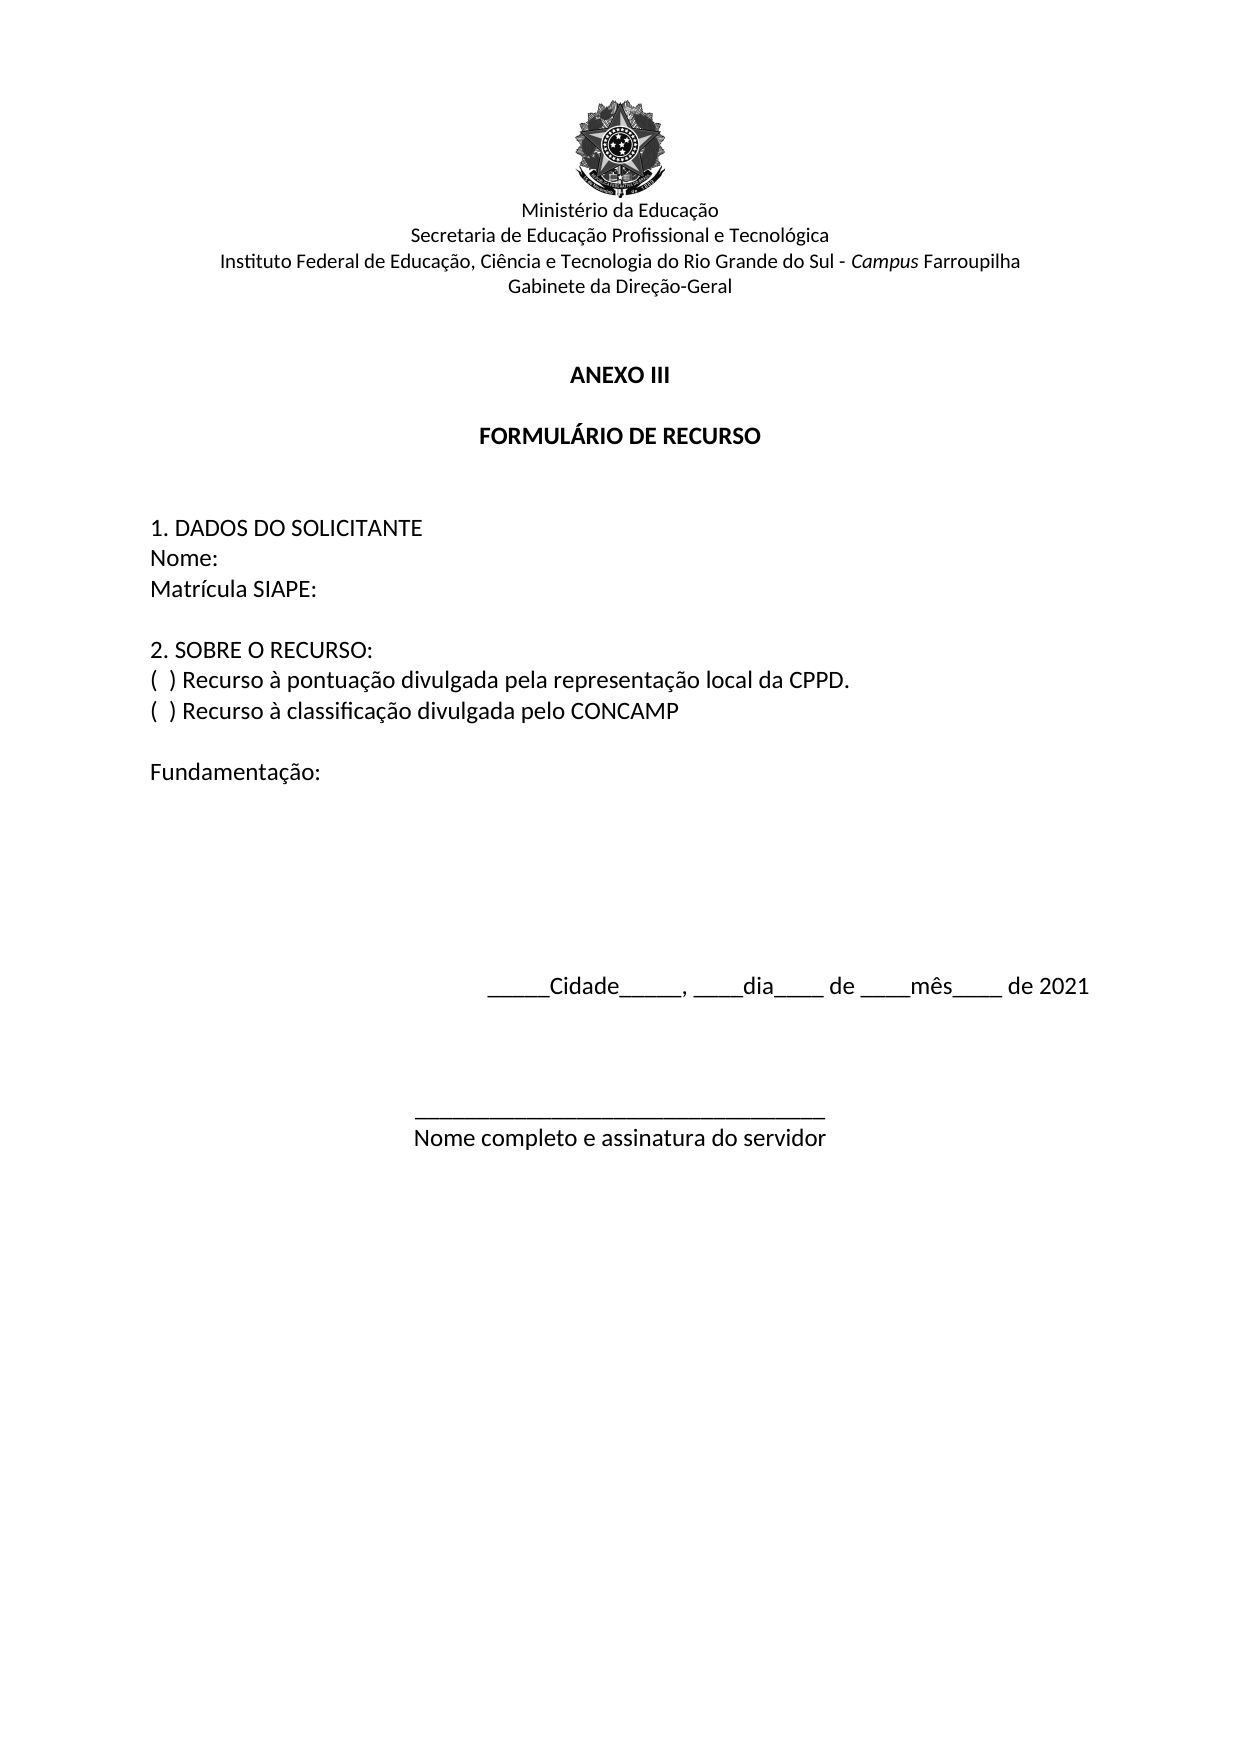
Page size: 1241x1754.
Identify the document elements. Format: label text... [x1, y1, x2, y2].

text Fundamentação: [150, 756, 1090, 787]
picture [575, 100, 666, 198]
text _________________________________ [150, 1092, 1090, 1122]
text ANEXO III [150, 359, 1090, 390]
text ( ) Recurso à classificação divulgada pelo CONCAMP [150, 695, 1090, 726]
text Matrícula SIAPE: [150, 573, 1090, 603]
text Nome completo e assinatura do servidor [150, 1122, 1090, 1153]
text ( ) Recurso à pontuação divulgada pela representação local da CPPD. [150, 664, 1090, 695]
text 1. DADOS DO SOLICITANTE [150, 512, 1090, 542]
text Nome: [150, 542, 1090, 573]
text _____Cidade_____, ____dia____ de ____mês____ de 2021 [150, 970, 1090, 1000]
text 2. SOBRE O RECURSO: [150, 634, 1090, 664]
text FORMULÁRIO DE RECURSO [150, 420, 1090, 451]
